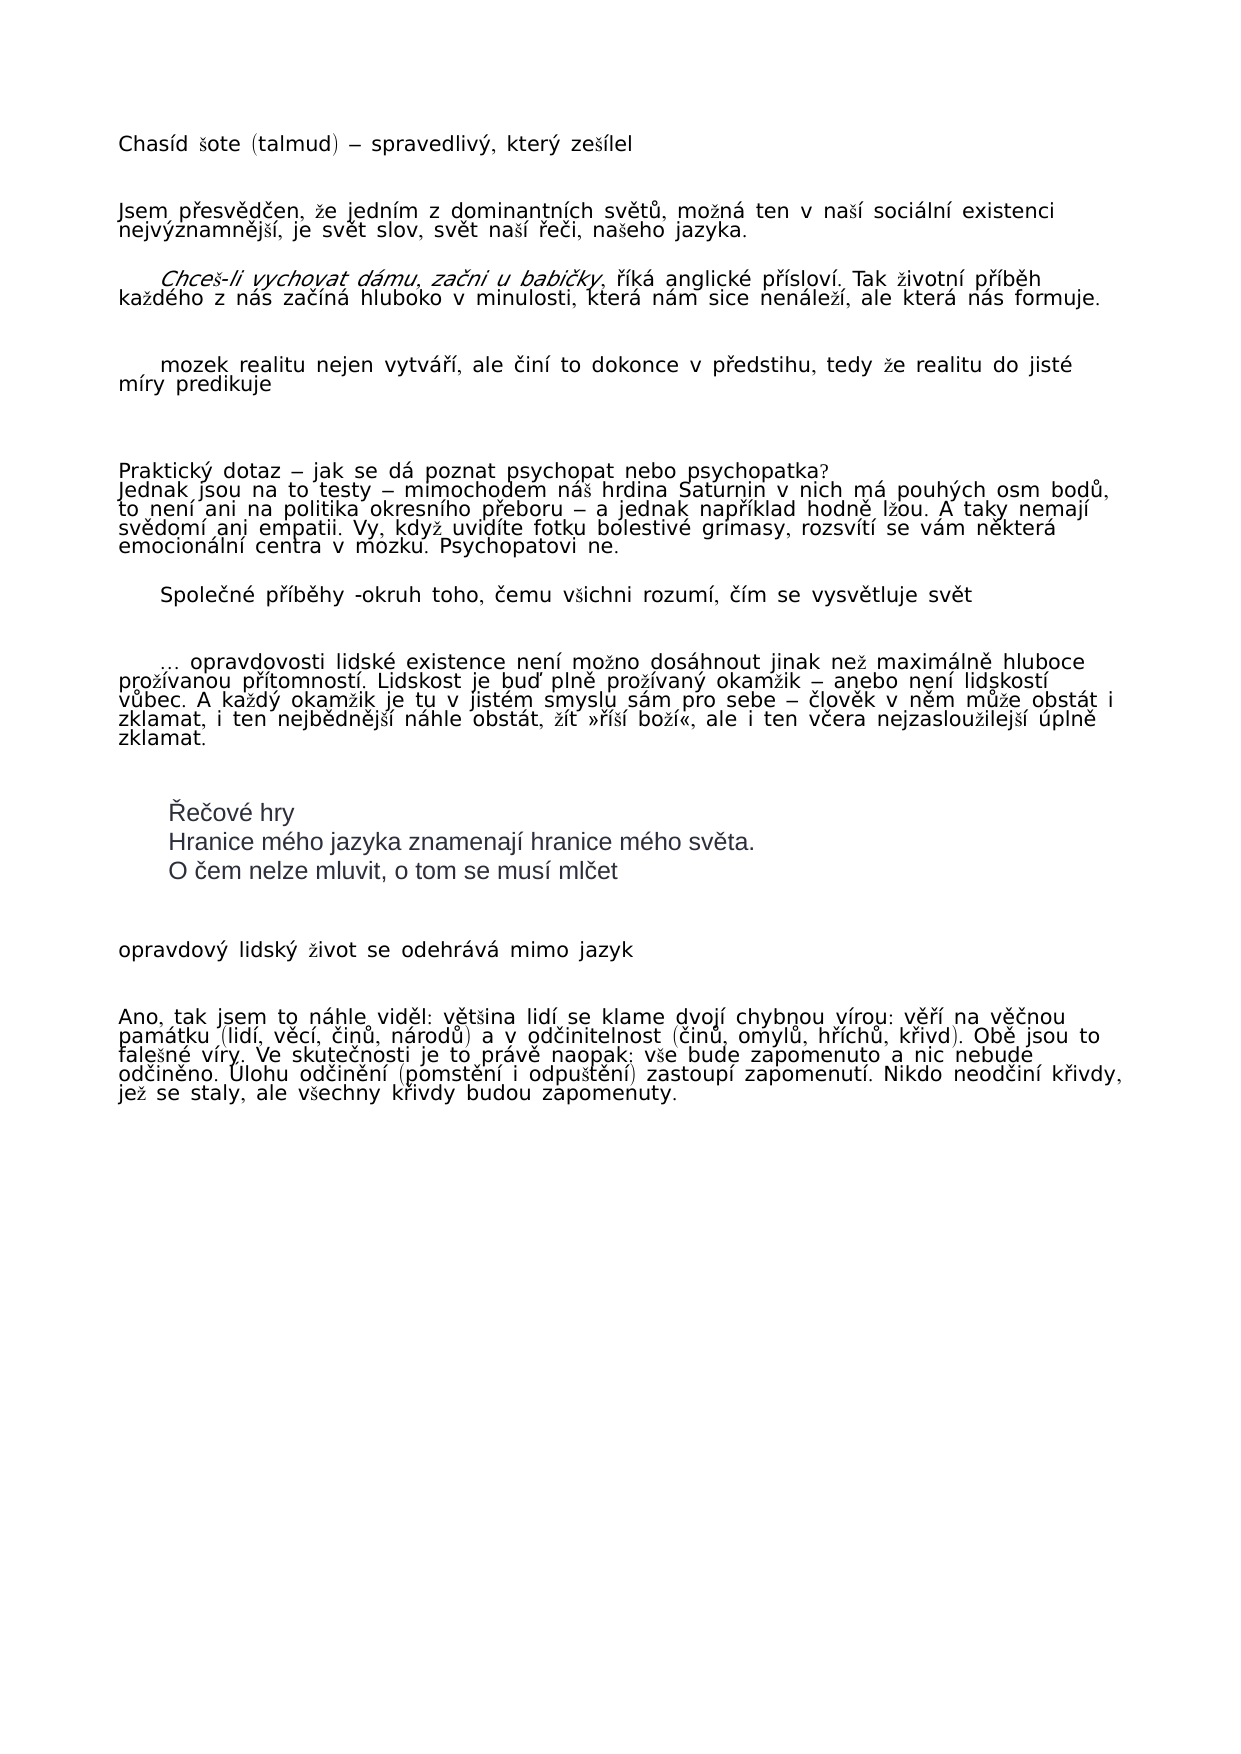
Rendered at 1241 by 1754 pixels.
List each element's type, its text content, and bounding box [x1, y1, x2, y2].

text … opravdovosti lidské existence není možno dosáhnout jinak než maximálně hluboce prožívanou přítomností. Lidskost je buď plně prožívaný okamžik – anebo není lidskostí vůbec. A každý okamžik je tu v jistém smyslu sám pro sebe – člověk v něm může obstát i zklamat, i ten nejbědnější náhle obstát, žít »říší boží«, ale i ten včera nejzasloužilejší úplně zklamat. [118, 655, 1122, 750]
text mozek realitu nejen vytváří, ale činí to dokonce v předstihu, tedy že realitu do jisté míry predikuje [118, 358, 1122, 396]
text Jednak jsou na to testy – mimochodem náš hrdina Saturnin v nich má pouhých osm bodů, to není ani na politika okresního přeboru – a jednak například hodně lžou. A taky nemají svědomí ani empatii. Vy, když uvidíte fotku bolestivé grimasy, rozsvítí se vám některá emocionální centra v mozku. Psychopatovi ne. [118, 482, 1122, 558]
text O čem nelze mluvit, o tom se musí mlčet [118, 856, 1122, 885]
text opravdový lidský život se odehrává mimo jazyk [118, 943, 1122, 962]
text Společné příběhy -okruh toho, čemu všichni rozumí, čím se vysvětluje svět [118, 588, 1122, 607]
text Ano, tak jsem to náhle viděl: většina lidí se klame dvojí chybnou vírou: věří na věčnou památku (lidí, věcí, činů, národů) a v odčinitelnost (činů, omylů, hříchů, křivd). Obě jsou to falešné víry. Ve skutečnosti je to právě naopak: vše bude zapomenuto a nic nebude odčiněno. Úlohu odčinění (pomstění i odpuštění) zastoupí zapomenutí. Nikdo neodčiní křivdy, jež se staly, ale všechny křivdy budou zapomenuty. [118, 1010, 1122, 1105]
text Hranice mého jazyka znamenají hranice mého světa. [118, 827, 1122, 856]
text Chasíd šote (talmud) – spravedlivý, který zešílel [118, 137, 1122, 156]
text Praktický dotaz – jak se dá poznat psychopat nebo psychopatka? [118, 463, 1122, 482]
text Řečové hry [118, 798, 1122, 827]
text Chceš‑li vychovat dámu, začni u babičky, říká anglické přísloví. Tak životní příběh každého z nás začíná hluboko v minulosti, která nám sice nenáleží, ale která nás formuje. [118, 272, 1122, 310]
text Jsem přesvědčen, že jedním z dominantních světů, možná ten v naší sociální existenci nejvýznamnější, je svět slov, svět naší řeči, našeho jazyka. [118, 204, 1122, 242]
